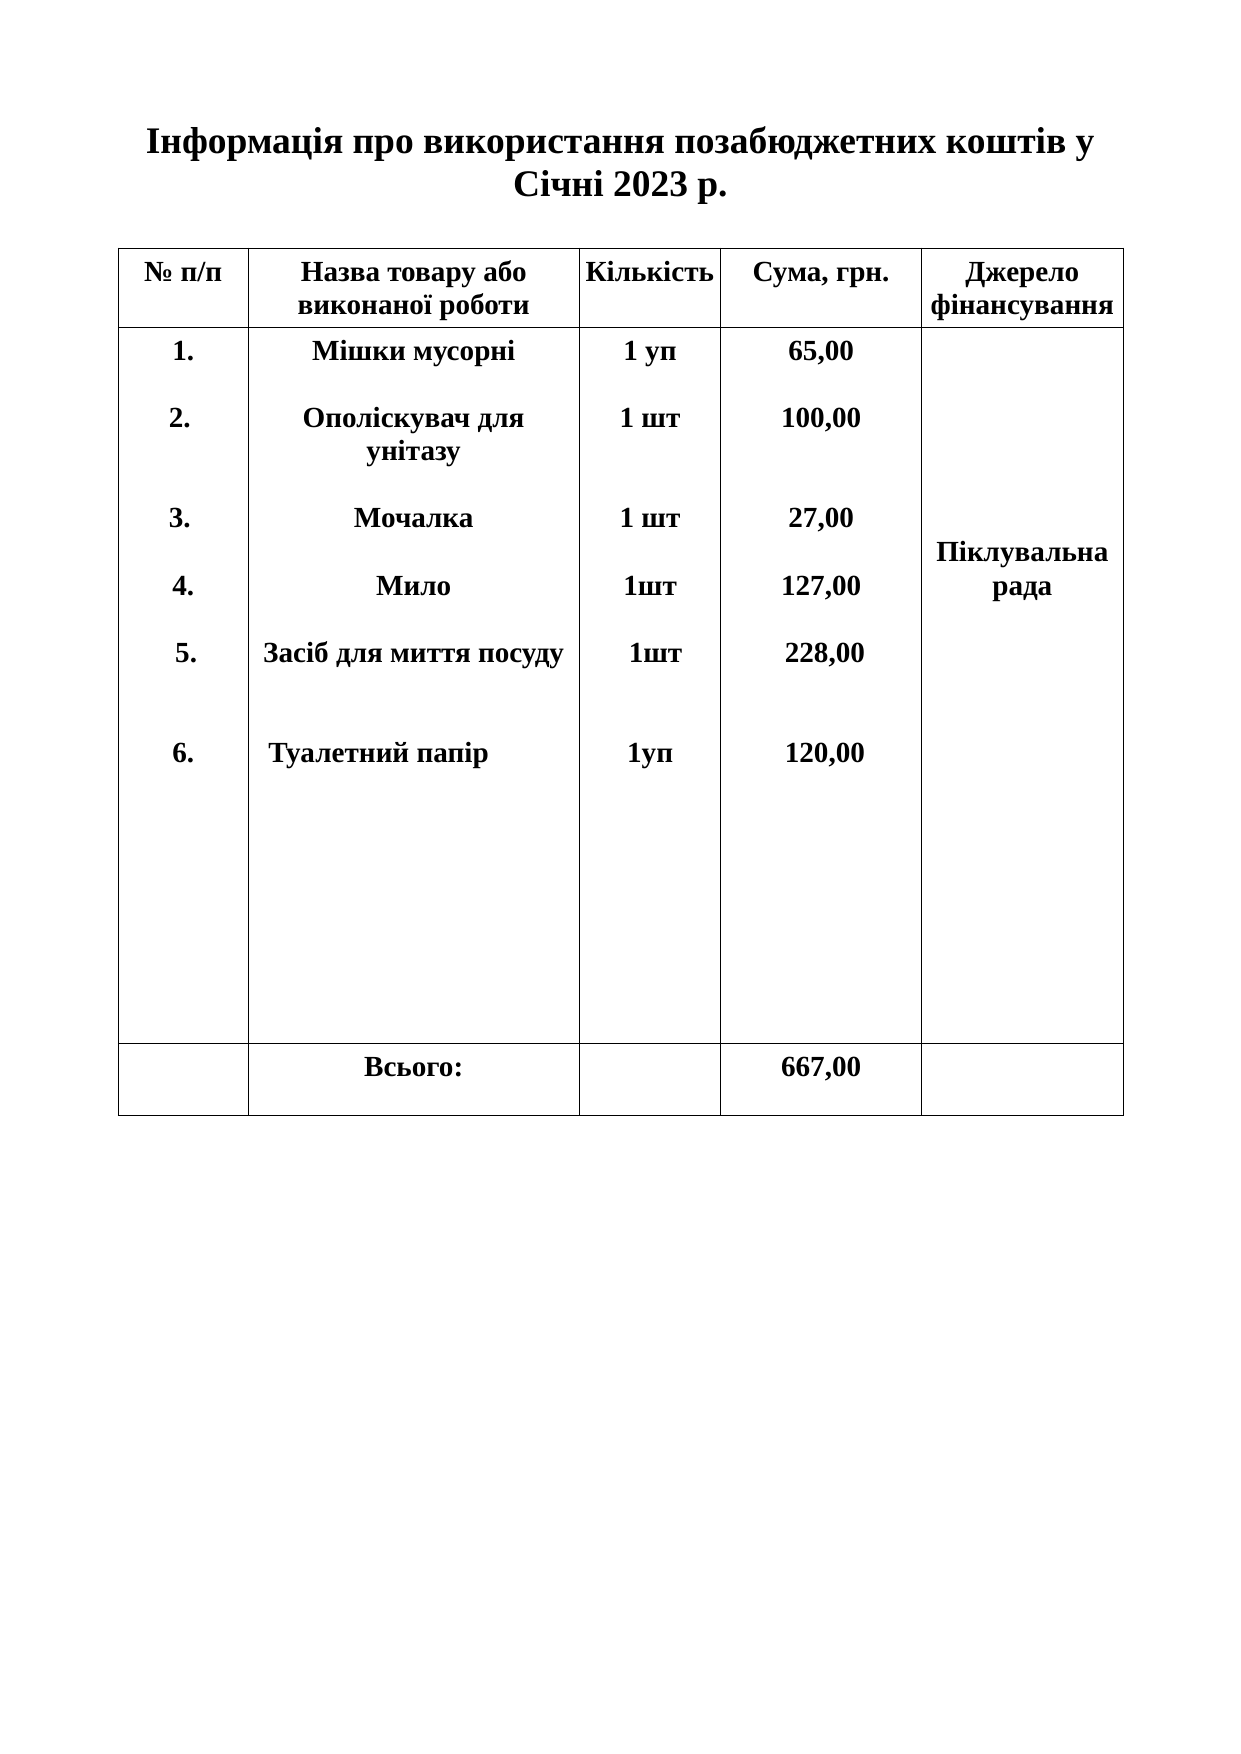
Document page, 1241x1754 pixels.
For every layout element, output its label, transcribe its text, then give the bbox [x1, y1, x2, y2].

table_cell 65,00 100,00 27,00 127,00 228,00 120,00 [721, 328, 921, 1043]
table_cell Мішки мусорні Ополіскувач для унітазу Мочалка Мило Засіб для миття посуду Туалетний папір [249, 328, 579, 1043]
table_header Сума, грн. [721, 249, 921, 327]
text Інформація про використання позабюджетних коштів у Січні 2023 р. [118, 118, 1122, 204]
table_header Кількість [580, 249, 720, 327]
table_cell 1. 2. 3. 4. 5. 6. [119, 328, 248, 1043]
table_cell [119, 1044, 248, 1115]
table_header Назва товару або виконаної роботи [249, 249, 579, 327]
table_cell Всього: [249, 1044, 579, 1115]
table_header № п/п [119, 249, 248, 327]
table_cell [922, 1044, 1123, 1115]
table_cell Піклувальна рада [922, 328, 1123, 1043]
table_header Джерело фінансування [922, 249, 1123, 327]
table_cell 667,00 [721, 1044, 921, 1115]
table_cell 1 уп 1 шт 1 шт 1шт 1шт 1уп [580, 328, 720, 1043]
table_cell [580, 1044, 720, 1115]
